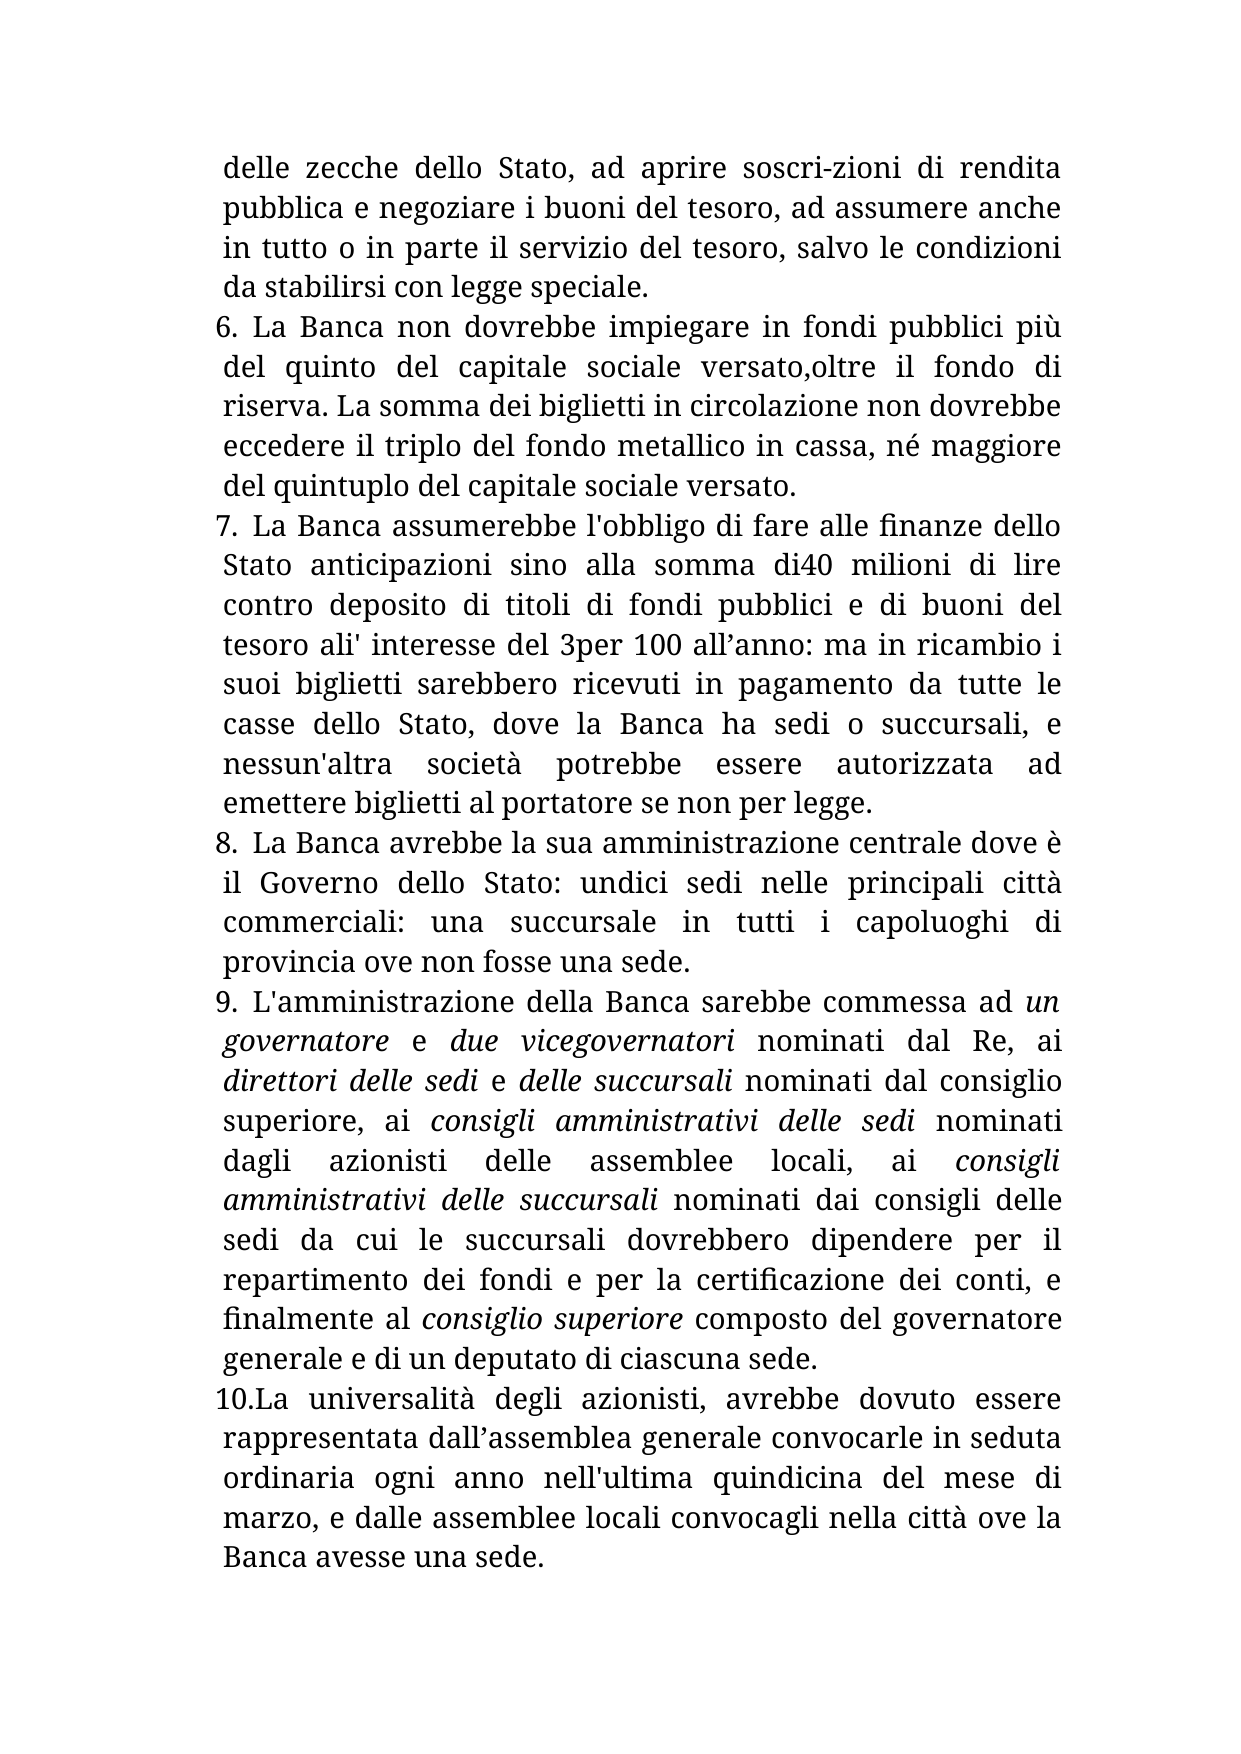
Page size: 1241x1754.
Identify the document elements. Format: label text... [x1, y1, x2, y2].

list L'amministrazione della Banca sarebbe commessa ad un governatore e due vicegovernatori nominati dal Re, ai direttori delle sedi e delle succursali nominati dal consiglio superiore, ai consigli amministrativi delle sedi nominati dagli azionisti delle assemblee locali, ai consigli amministrativi delle succursali nominati dai consigli delle sedi da cui le succursali dovrebbero dipendere per il repartimento dei fondi e per la certificazione dei conti, e finalmente al consiglio superiore composto del governatore generale e di un deputato di ciascuna sede. [185, 981, 1063, 1378]
list La Banca assumerebbe l'obbligo di fare alle finanze dello Stato anticipazioni sino alla somma di40 milioni di lire contro deposito di titoli di fondi pubblici e di buoni del tesoro ali' interesse del 3per 100 all’anno: ma in ricambio i suoi biglietti sarebbero ricevuti in pagamento da tutte le casse dello Stato, dove la Banca ha sedi o succursali, e nessun'altra società potrebbe essere autorizzata ad emettere biglietti al portatore se non per legge. [185, 505, 1063, 822]
list delle zecche dello Stato, ad aprire soscri-zioni di rendita pubblica e negoziare i buoni del tesoro, ad assumere anche in tutto o in parte il servizio del tesoro, salvo le condizioni da stabilirsi con legge speciale. [185, 148, 1063, 306]
list La universalità degli azionisti, avrebbe dovuto essere rappresentata dall’assemblea generale convocarle in seduta ordinaria ogni anno nell'ultima quindicina del mese di marzo, e dalle assemblee locali convocagli nella città ove la Banca avesse una sede. [185, 1378, 1063, 1576]
list La Banca non dovrebbe impiegare in fondi pubblici più del quinto del capitale sociale versato,oltre il fondo di riserva. La somma dei biglietti in circolazione non dovrebbe eccedere il triplo del fondo metallico in cassa, né maggiore del quintuplo del capitale sociale versato. [185, 306, 1063, 505]
list La Banca avrebbe la sua amministrazione centrale dove è il Governo dello Stato: undici sedi nelle principali città commerciali: una succursale in tutti i capoluoghi di provincia ove non fosse una sede. [185, 822, 1063, 981]
